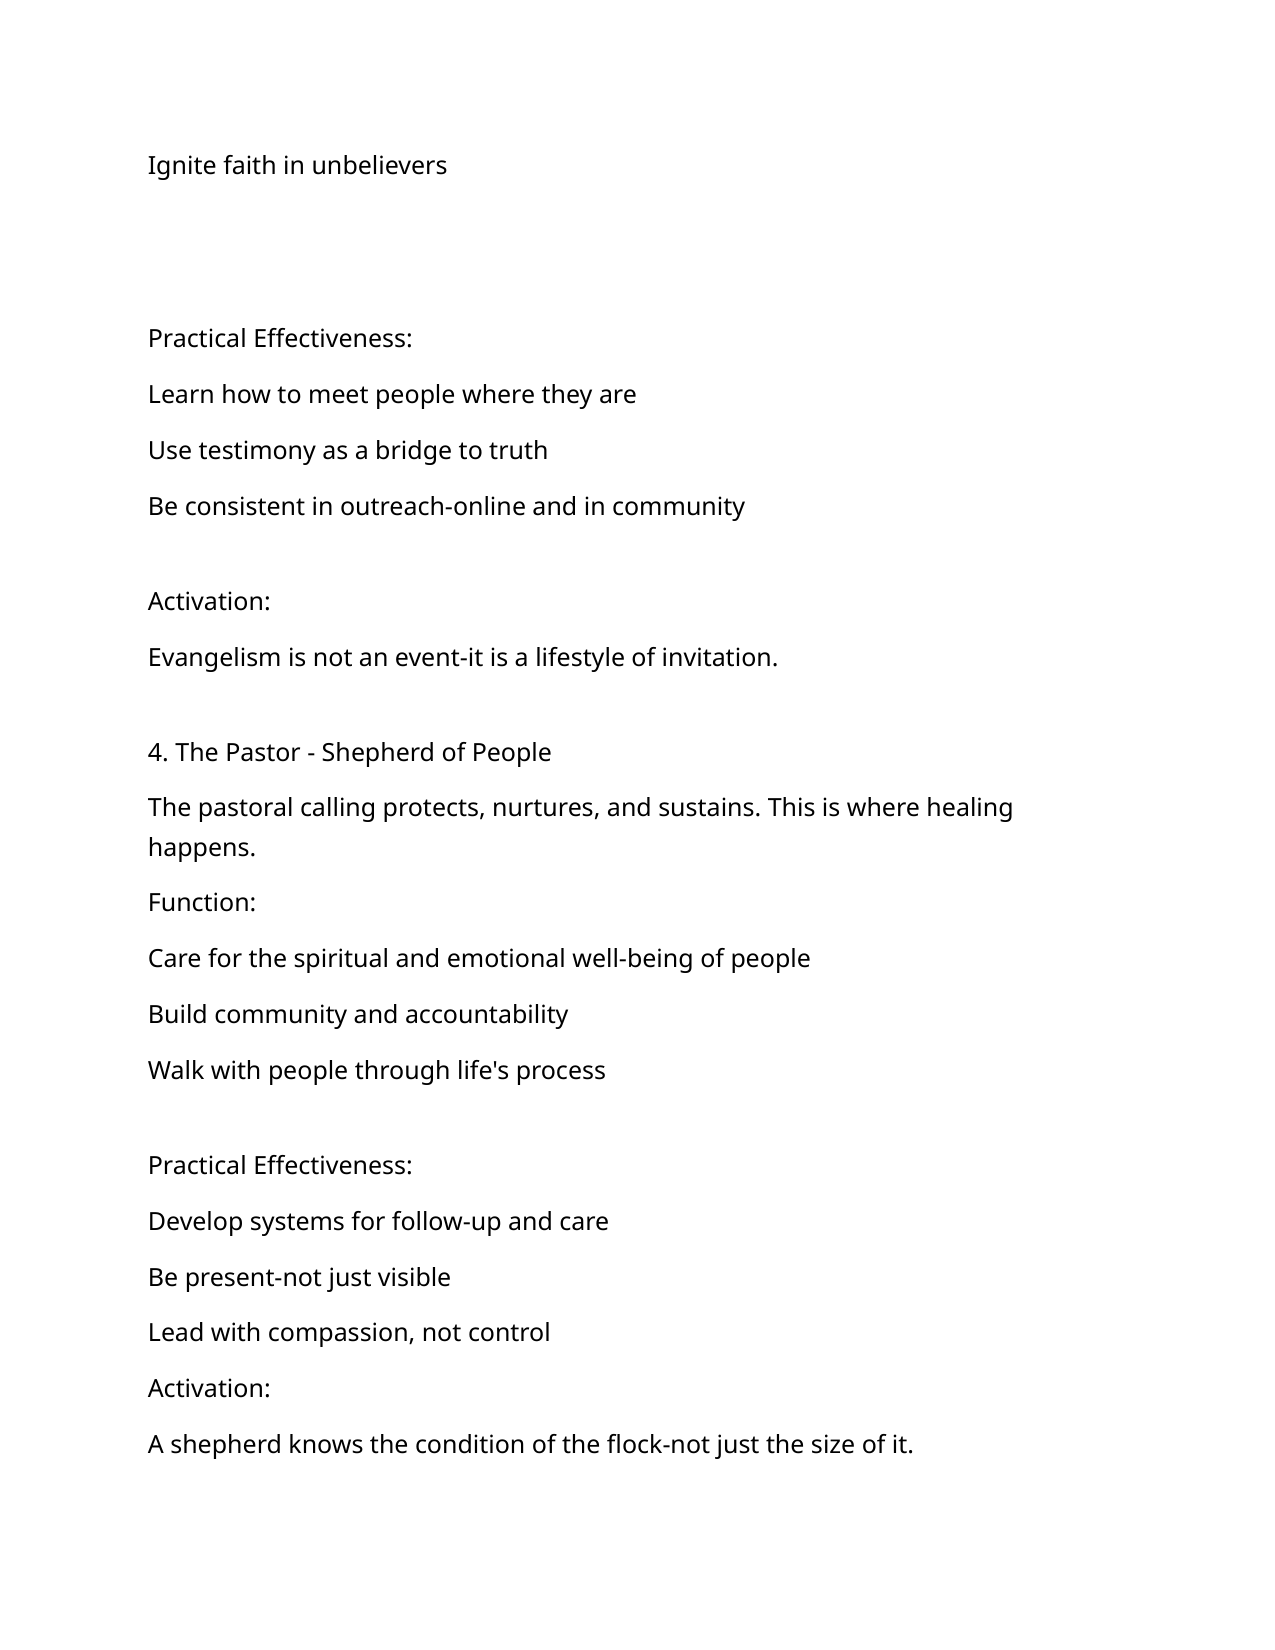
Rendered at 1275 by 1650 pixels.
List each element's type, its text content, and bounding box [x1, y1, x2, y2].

text Lead with compassion, not control [148, 1315, 1127, 1349]
text Practical Effectiveness: [148, 1148, 1127, 1182]
text A shepherd knows the condition of the flock-not just the size of it. [148, 1427, 1127, 1500]
text Be consistent in outreach-online and in community [148, 488, 1127, 562]
text Evangelism is not an event-it is a lifestyle of invitation. [148, 639, 1127, 712]
text Learn how to meet people where they are [148, 377, 1127, 411]
text Care for the spiritual and emotional well-being of people [148, 941, 1127, 975]
text Ignite faith in unbelievers [148, 148, 1127, 299]
text 4. The Pastor - Shepherd of People [148, 734, 1127, 768]
text Activation: [148, 1371, 1127, 1405]
text Activation: [148, 583, 1127, 617]
text Function: [148, 885, 1127, 919]
text Use testimony as a bridge to truth [148, 433, 1127, 467]
text Be present-not just visible [148, 1259, 1127, 1293]
text Build community and accountability [148, 997, 1127, 1031]
text Develop systems for follow-up and care [148, 1203, 1127, 1237]
text Walk with people through life's process [148, 1053, 1127, 1126]
text Practical Effectiveness: [148, 321, 1127, 355]
text The pastoral calling protects, nurtures, and sustains. This is where healing happens. [148, 790, 1127, 863]
